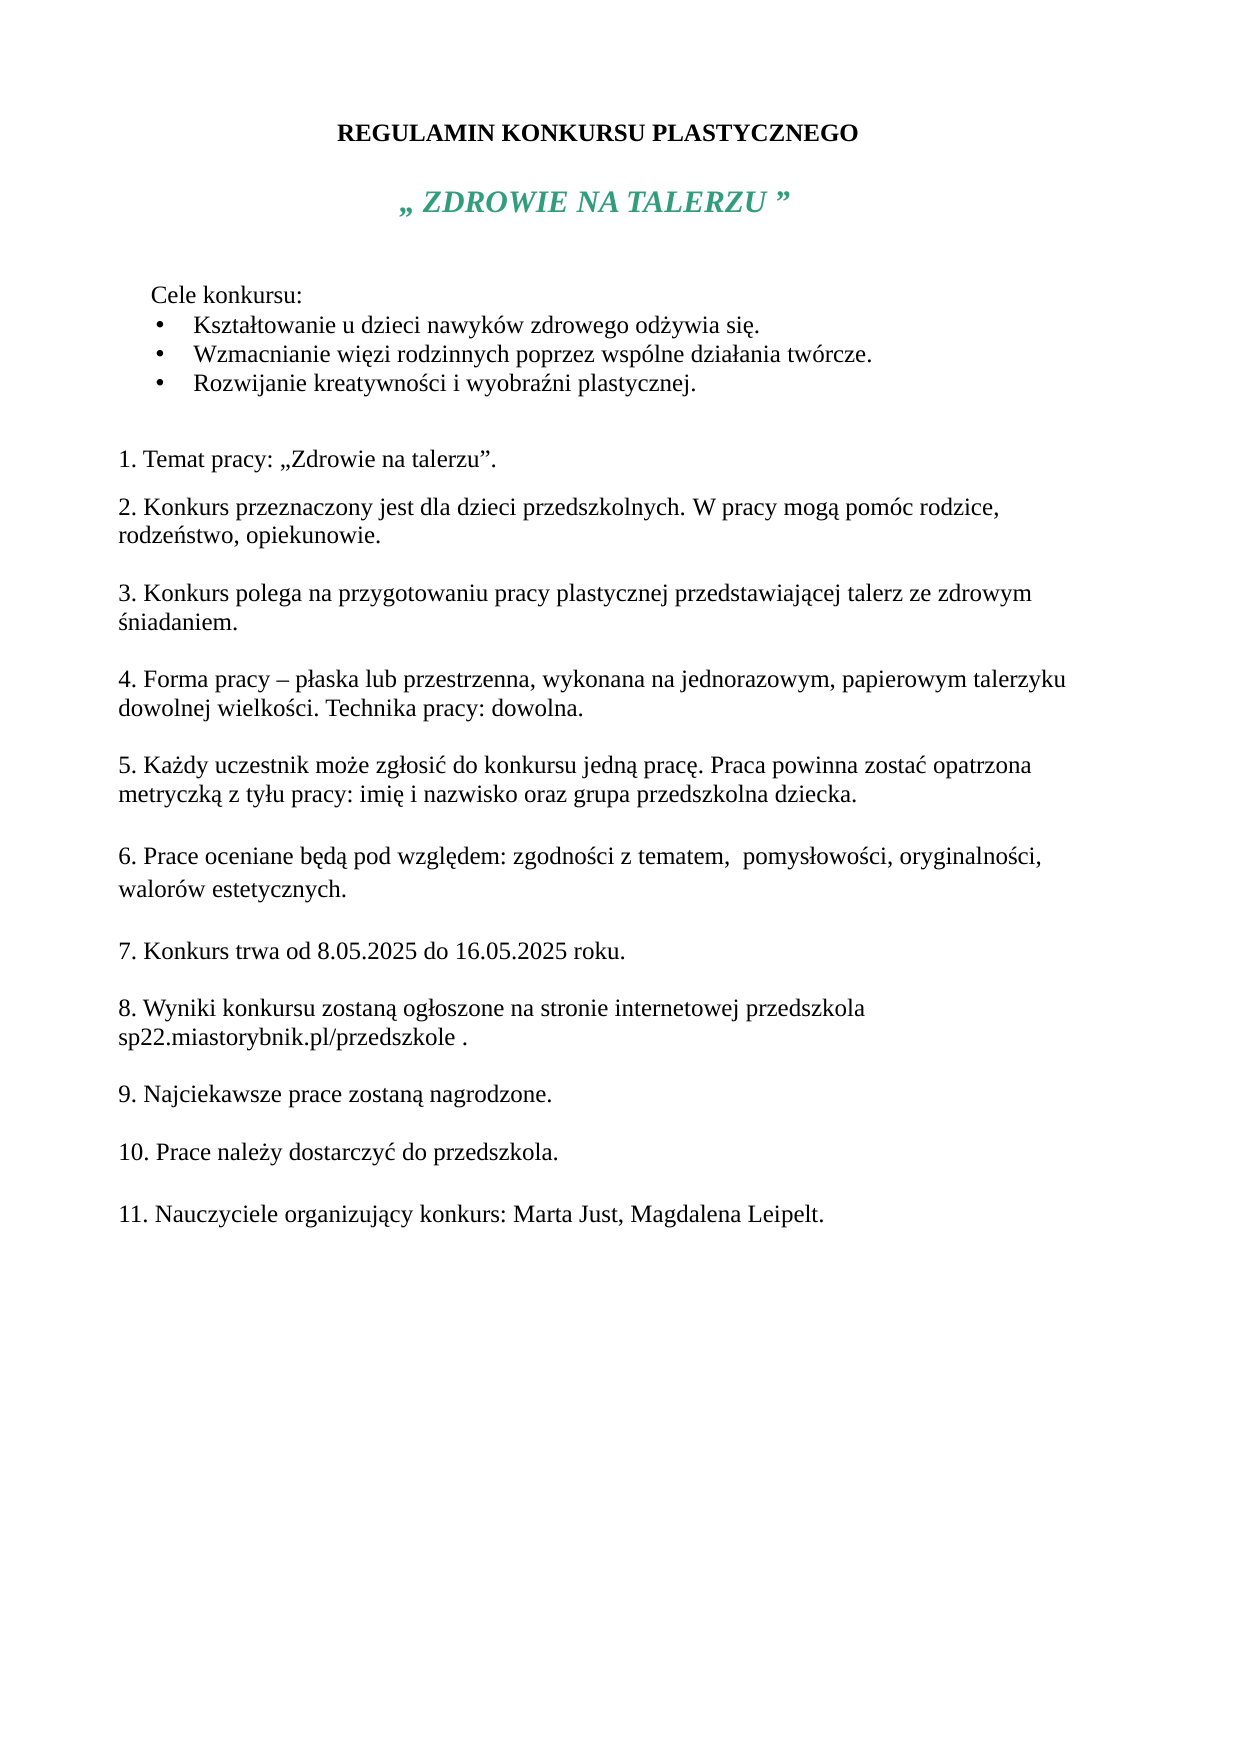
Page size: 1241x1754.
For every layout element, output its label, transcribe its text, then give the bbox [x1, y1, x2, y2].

text REGULAMIN KONKURSU PLASTYCZNEGO [118, 118, 1122, 147]
text 7. Konkurs trwa od 8.05.2025 do 16.05.2025 roku. [118, 936, 1122, 964]
text 5. Każdy uczestnik może zgłosić do konkursu jedną pracę. Praca powinna zostać opatrzona metryczką z tyłu pracy: imię i nazwisko oraz grupa przedszkolna dziecka. [118, 751, 1122, 808]
list 6. Prace oceniane będą pod względem: zgodności z tematem, pomysłowości, oryginalności, walorów estetycznych. [118, 841, 1122, 903]
text 1. Temat pracy: „Zdrowie na talerzu”. [118, 444, 1122, 473]
text 3. Konkurs polega na przygotowaniu pracy plastycznej przedstawiającej talerz ze zdrowym śniadaniem. [118, 578, 1122, 636]
text 10. Prace należy dostarczyć do przedszkola. [118, 1137, 1122, 1166]
text 9. Najciekawsze prace zostaną nagrodzone. [118, 1079, 1122, 1108]
text 8. Wyniki konkursu zostaną ogłoszone na stronie internetowej przedszkola sp22.miastorybnik.pl/przedszkole . [118, 993, 1122, 1051]
list Rozwijanie kreatywności i wyobraźni plastycznej. [156, 368, 1122, 397]
list Kształtowanie u dzieci nawyków zdrowego odżywia się. [156, 310, 1122, 339]
text „ ZDROWIE NA TALERZU ” [118, 183, 1122, 219]
text 11. Nauczyciele organizujący konkurs: Marta Just, Magdalena Leipelt. [118, 1199, 1122, 1228]
text Cele konkursu: [118, 276, 1122, 310]
text 4. Forma pracy – płaska lub przestrzenna, wykonana na jednorazowym, papierowym talerzyku dowolnej wielkości. Technika pracy: dowolna. [118, 664, 1122, 722]
list Wzmacnianie więzi rodzinnych poprzez wspólne działania twórcze. [156, 339, 1122, 368]
text 2. Konkurs przeznaczony jest dla dzieci przedszkolnych. W pracy mogą pomóc rodzice, rodzeństwo, opiekunowie. [118, 492, 1122, 549]
